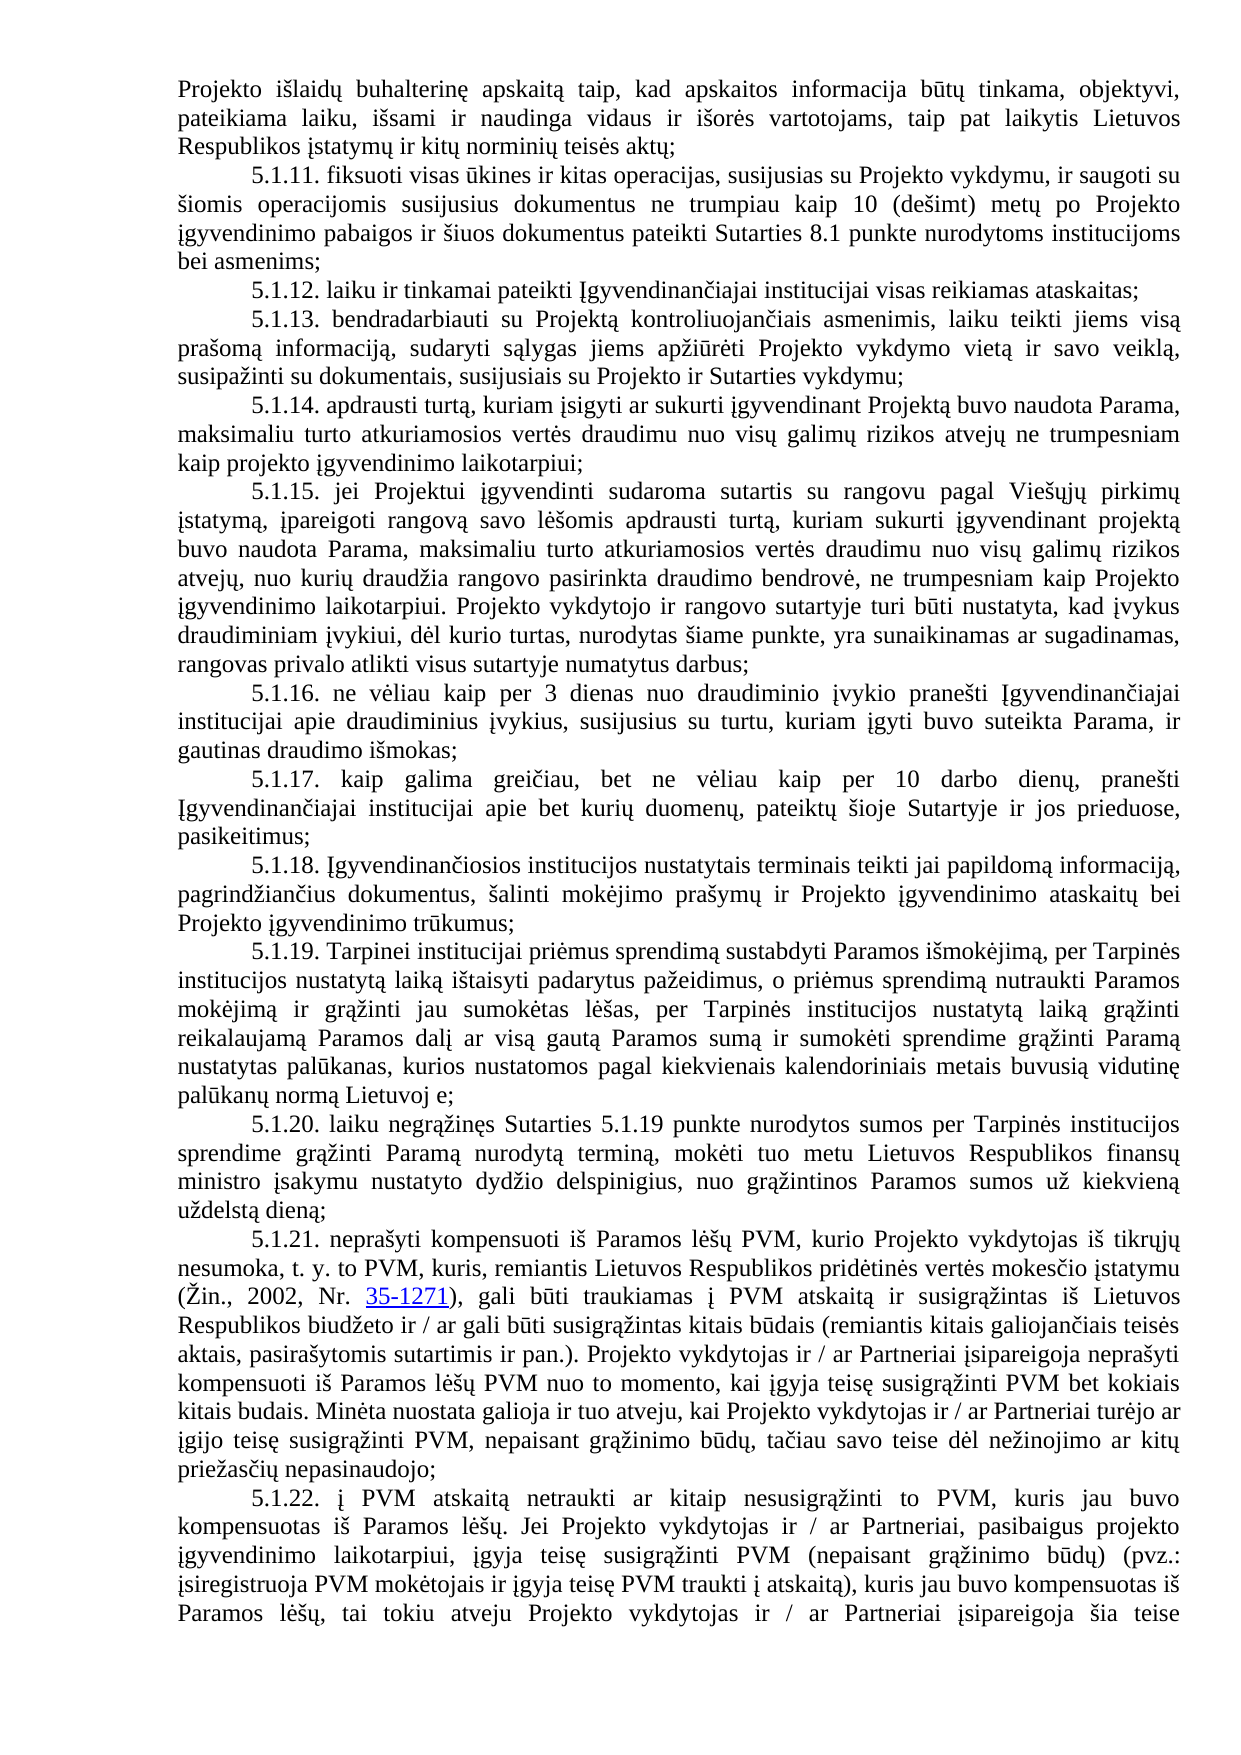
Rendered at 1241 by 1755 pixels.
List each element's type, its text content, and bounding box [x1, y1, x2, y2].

text 5.1.17. kaip galima greičiau, bet ne vėliau kaip per 10 darbo dienų, pranešti Įgyvendinančiajai institucijai apie bet kurių duomenų, pateiktų šioje Sutartyje ir jos prieduose, pasikeitimus; [177, 764, 1181, 850]
text 5.1.12. laiku ir tinkamai pateikti Įgyvendinančiajai institucijai visas reikiamas ataskaitas; [177, 275, 1181, 304]
text 5.1.16. ne vėliau kaip per 3 dienas nuo draudiminio įvykio pranešti Įgyvendinančiajai institucijai apie draudiminius įvykius, susijusius su turtu, kuriam įgyti buvo suteikta Parama, ir gautinas draudimo išmokas; [177, 678, 1181, 764]
text 5.1.20. laiku negrąžinęs Sutarties 5.1.19 punkte nurodytos sumos per Tarpinės institucijos sprendime grąžinti Paramą nurodytą terminą, mokėti tuo metu Lietuvos Respublikos finansų ministro įsakymu nustatyto dydžio delspinigius, nuo grąžintinos Paramos sumos už kiekvieną uždelstą dieną; [177, 1109, 1181, 1224]
text 5.1.13. bendradarbiauti su Projektą kontroliuojančiais asmenimis, laiku teikti jiems visą prašomą informaciją, sudaryti sąlygas jiems apžiūrėti Projekto vykdymo vietą ir savo veiklą, susipažinti su dokumentais, susijusiais su Projekto ir Sutarties vykdymu; [177, 304, 1181, 390]
text 5.1.15. jei Projektui įgyvendinti sudaroma sutartis su rangovu pagal Viešųjų pirkimų įstatymą, įpareigoti rangovą savo lėšomis apdrausti turtą, kuriam sukurti įgyvendinant projektą buvo naudota Parama, maksimaliu turto atkuriamosios vertės draudimu nuo visų galimų rizikos atvejų, nuo kurių draudžia rangovo pasirinkta draudimo bendrovė, ne trumpesniam kaip Projekto įgyvendinimo laikotarpiui. Projekto vykdytojo ir rangovo sutartyje turi būti nustatyta, kad įvykus draudiminiam įvykiui, dėl kurio turtas, nurodytas šiame punkte, yra sunaikinamas ar sugadinamas, rangovas privalo atlikti visus sutartyje numatytus darbus; [177, 476, 1181, 678]
text 5.1.21. neprašyti kompensuoti iš Paramos lėšų PVM, kurio Projekto vykdytojas iš tikrųjų nesumoka, t. y. to PVM, kuris, remiantis Lietuvos Respublikos pridėtinės vertės mokesčio įstatymu (Žin., 2002, Nr. 35-1271), gali būti traukiamas į PVM atskaitą ir susigrąžintas iš Lietuvos Respublikos biudžeto ir / ar gali būti susigrąžintas kitais būdais (remiantis kitais galiojančiais teisės aktais, pasirašytomis sutartimis ir pan.). Projekto vykdytojas ir / ar Partneriai įsipareigoja neprašyti kompensuoti iš Paramos lėšų PVM nuo to momento, kai įgyja teisę susigrąžinti PVM bet kokiais kitais budais. Minėta nuostata galioja ir tuo atveju, kai Projekto vykdytojas ir / ar Partneriai turėjo ar įgijo teisę susigrąžinti PVM, nepaisant grąžinimo būdų, tačiau savo teise dėl nežinojimo ar kitų priežasčių nepasinaudojo; [177, 1224, 1181, 1483]
text Projekto išlaidų buhalterinę apskaitą taip, kad apskaitos informacija būtų tinkama, objektyvi, pateikiama laiku, išsami ir naudinga vidaus ir išorės vartotojams, taip pat laikytis Lietuvos Respublikos įstatymų ir kitų norminių teisės aktų; [177, 74, 1181, 160]
text 5.1.19. Tarpinei institucijai priėmus sprendimą sustabdyti Paramos išmokėjimą, per Tarpinės institucijos nustatytą laiką ištaisyti padarytus pažeidimus, o priėmus sprendimą nutraukti Paramos mokėjimą ir grąžinti jau sumokėtas lėšas, per Tarpinės institucijos nustatytą laiką grąžinti reikalaujamą Paramos dalį ar visą gautą Paramos sumą ir sumokėti sprendime grąžinti Paramą nustatytas palūkanas, kurios nustatomos pagal kiekvienais kalendoriniais metais buvusią vidutinę palūkanų normą Lietuvoj e; [177, 936, 1181, 1109]
text 5.1.11. fiksuoti visas ūkines ir kitas operacijas, susijusias su Projekto vykdymu, ir saugoti su šiomis operacijomis susijusius dokumentus ne trumpiau kaip 10 (dešimt) metų po Projekto įgyvendinimo pabaigos ir šiuos dokumentus pateikti Sutarties 8.1 punkte nurodytoms institucijoms bei asmenims; [177, 160, 1181, 275]
text 5.1.22. į PVM atskaitą netraukti ar kitaip nesusigrąžinti to PVM, kuris jau buvo kompensuotas iš Paramos lėšų. Jei Projekto vykdytojas ir / ar Partneriai, pasibaigus projekto įgyvendinimo laikotarpiui, įgyja teisę susigrąžinti PVM (nepaisant grąžinimo būdų) (pvz.: įsiregistruoja PVM mokėtojais ir įgyja teisę PVM traukti į atskaitą), kuris jau buvo kompensuotas iš Paramos lėšų, tai tokiu atveju Projekto vykdytojas ir / ar Partneriai įsipareigoja šia teise [177, 1483, 1181, 1626]
text 5.1.18. Įgyvendinančiosios institucijos nustatytais terminais teikti jai papildomą informaciją, pagrindžiančius dokumentus, šalinti mokėjimo prašymų ir Projekto įgyvendinimo ataskaitų bei Projekto įgyvendinimo trūkumus; [177, 850, 1181, 936]
text 5.1.14. apdrausti turtą, kuriam įsigyti ar sukurti įgyvendinant Projektą buvo naudota Parama, maksimaliu turto atkuriamosios vertės draudimu nuo visų galimų rizikos atvejų ne trumpesniam kaip projekto įgyvendinimo laikotarpiui; [177, 390, 1181, 476]
